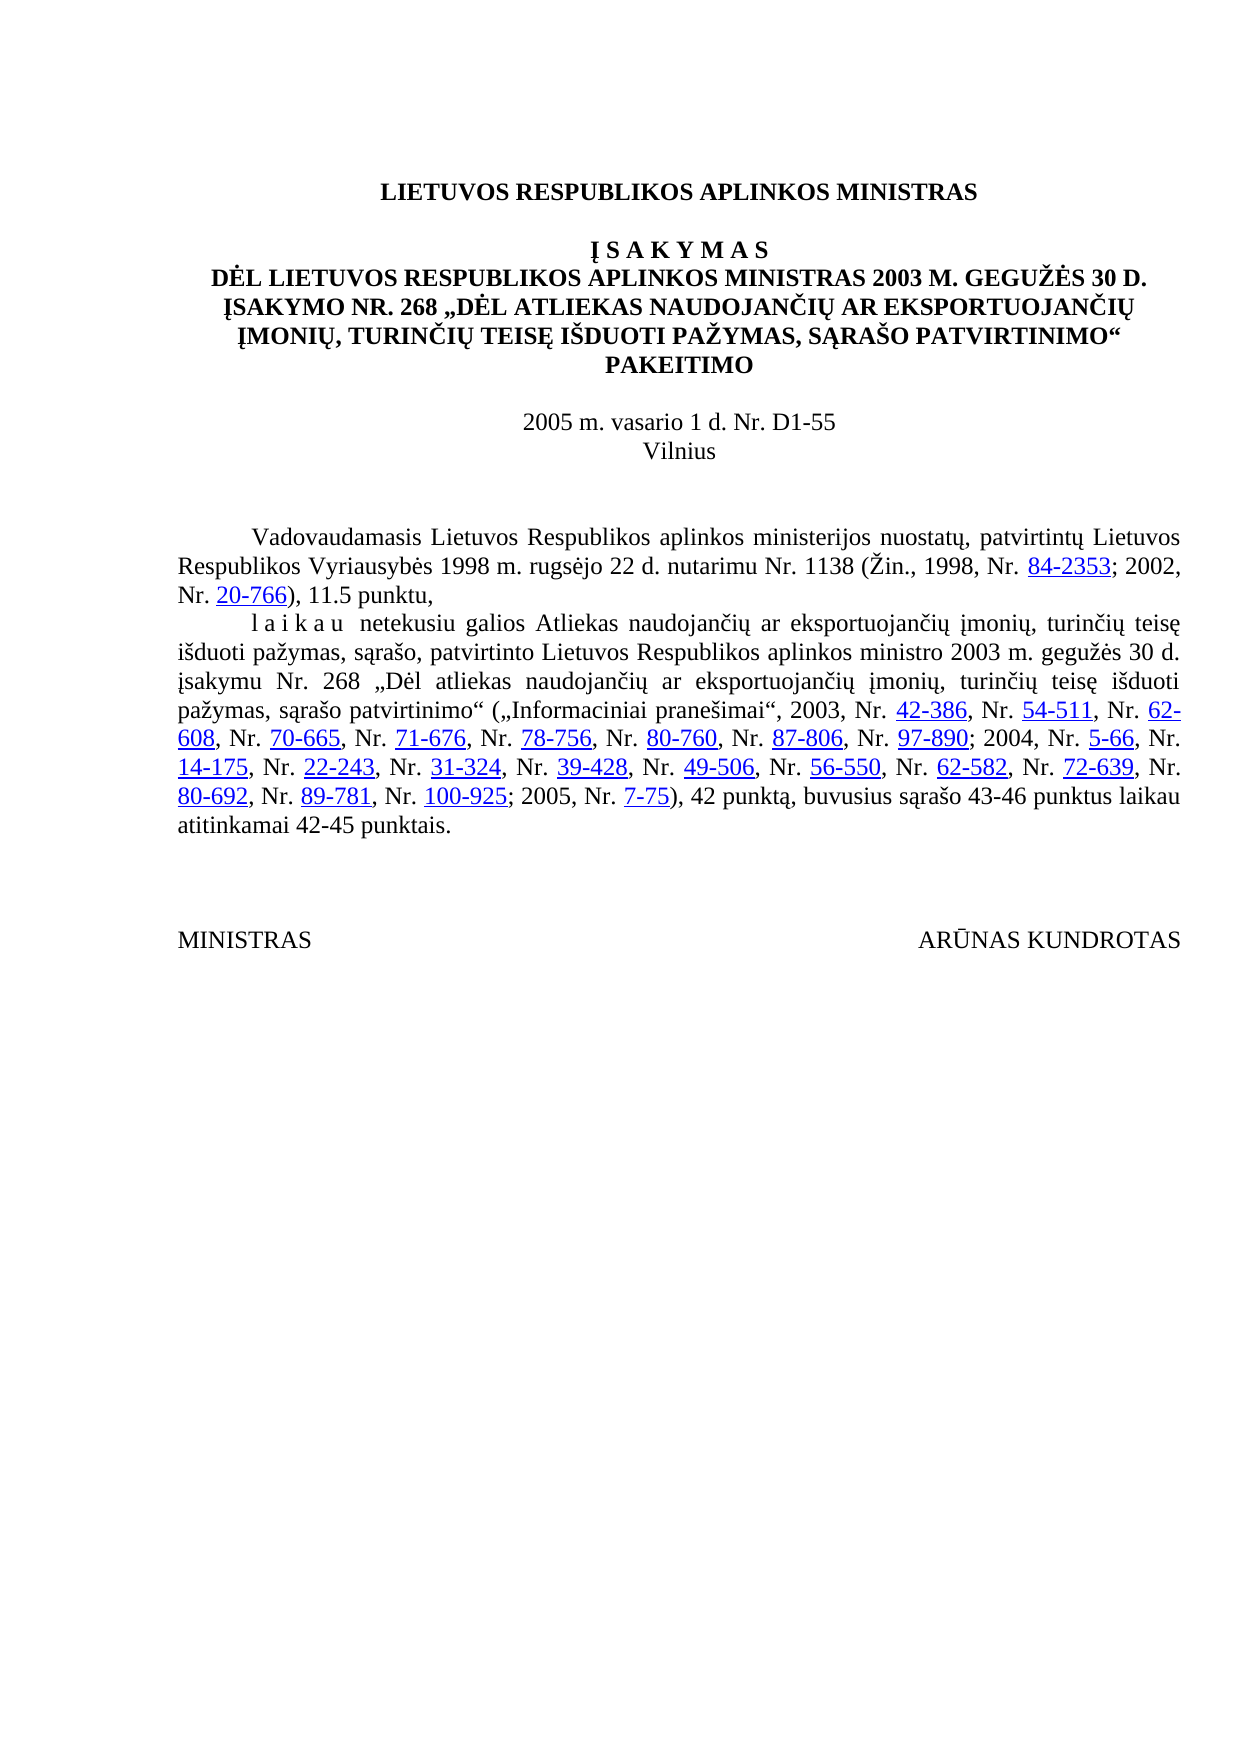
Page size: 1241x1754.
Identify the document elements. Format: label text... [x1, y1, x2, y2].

text Vilnius [177, 436, 1181, 465]
text 2005 m. vasario 1 d. Nr. D1-55 [177, 407, 1181, 436]
text DĖL LIETUVOS RESPUBLIKOS APLINKOS MINISTRAS 2003 M. GEGUŽĖS 30 D. ĮSAKYMO NR. 268 „DĖL ATLIEKAS NAUDOJANČIŲ AR EKSPORTUOJANČIŲ ĮMONIŲ, TURINČIŲ TEISĘ IŠDUOTI PAŽYMAS, SĄRAŠO PATVIRTINIMO“ PAKEITIMO [177, 263, 1181, 378]
text LIETUVOS RESPUBLIKOS APLINKOS MINISTRAS [177, 177, 1181, 206]
text Vadovaudamasis Lietuvos Respublikos aplinkos ministerijos nuostatų, patvirtintų Lietuvos Respublikos Vyriausybės 1998 m. rugsėjo 22 d. nutarimu Nr. 1138 (Žin., 1998, Nr. 84-2353; 2002, Nr. 20-766), 11.5 punktu, [177, 522, 1181, 608]
text laikau netekusiu galios Atliekas naudojančių ar eksportuojančių įmonių, turinčių teisę išduoti pažymas, sąrašo, patvirtinto Lietuvos Respublikos aplinkos ministro 2003 m. gegužės 30 d. įsakymu Nr. 268 „Dėl atliekas naudojančių ar eksportuojančių įmonių, turinčių teisę išduoti pažymas, sąrašo patvirtinimo“ („Informaciniai pranešimai“, 2003, Nr. 42-386, Nr. 54-511, Nr. 62-608, Nr. 70-665, Nr. 71-676, Nr. 78-756, Nr. 80-760, Nr. 87-806, Nr. 97-890; 2004, Nr. 5-66, Nr. 14-175, Nr. 22-243, Nr. 31-324, Nr. 39-428, Nr. 49-506, Nr. 56-550, Nr. 62-582, Nr. 72-639, Nr. 80-692, Nr. 89-781, Nr. 100-925; 2005, Nr. 7-75), 42 punktą, buvusius sąrašo 43-46 punktus laikau atitinkamai 42-45 punktais. [177, 608, 1181, 838]
text MINISTRAS ARŪNAS KUNDROTAS [177, 925, 1181, 953]
text Į S A K Y M A S [177, 235, 1181, 263]
